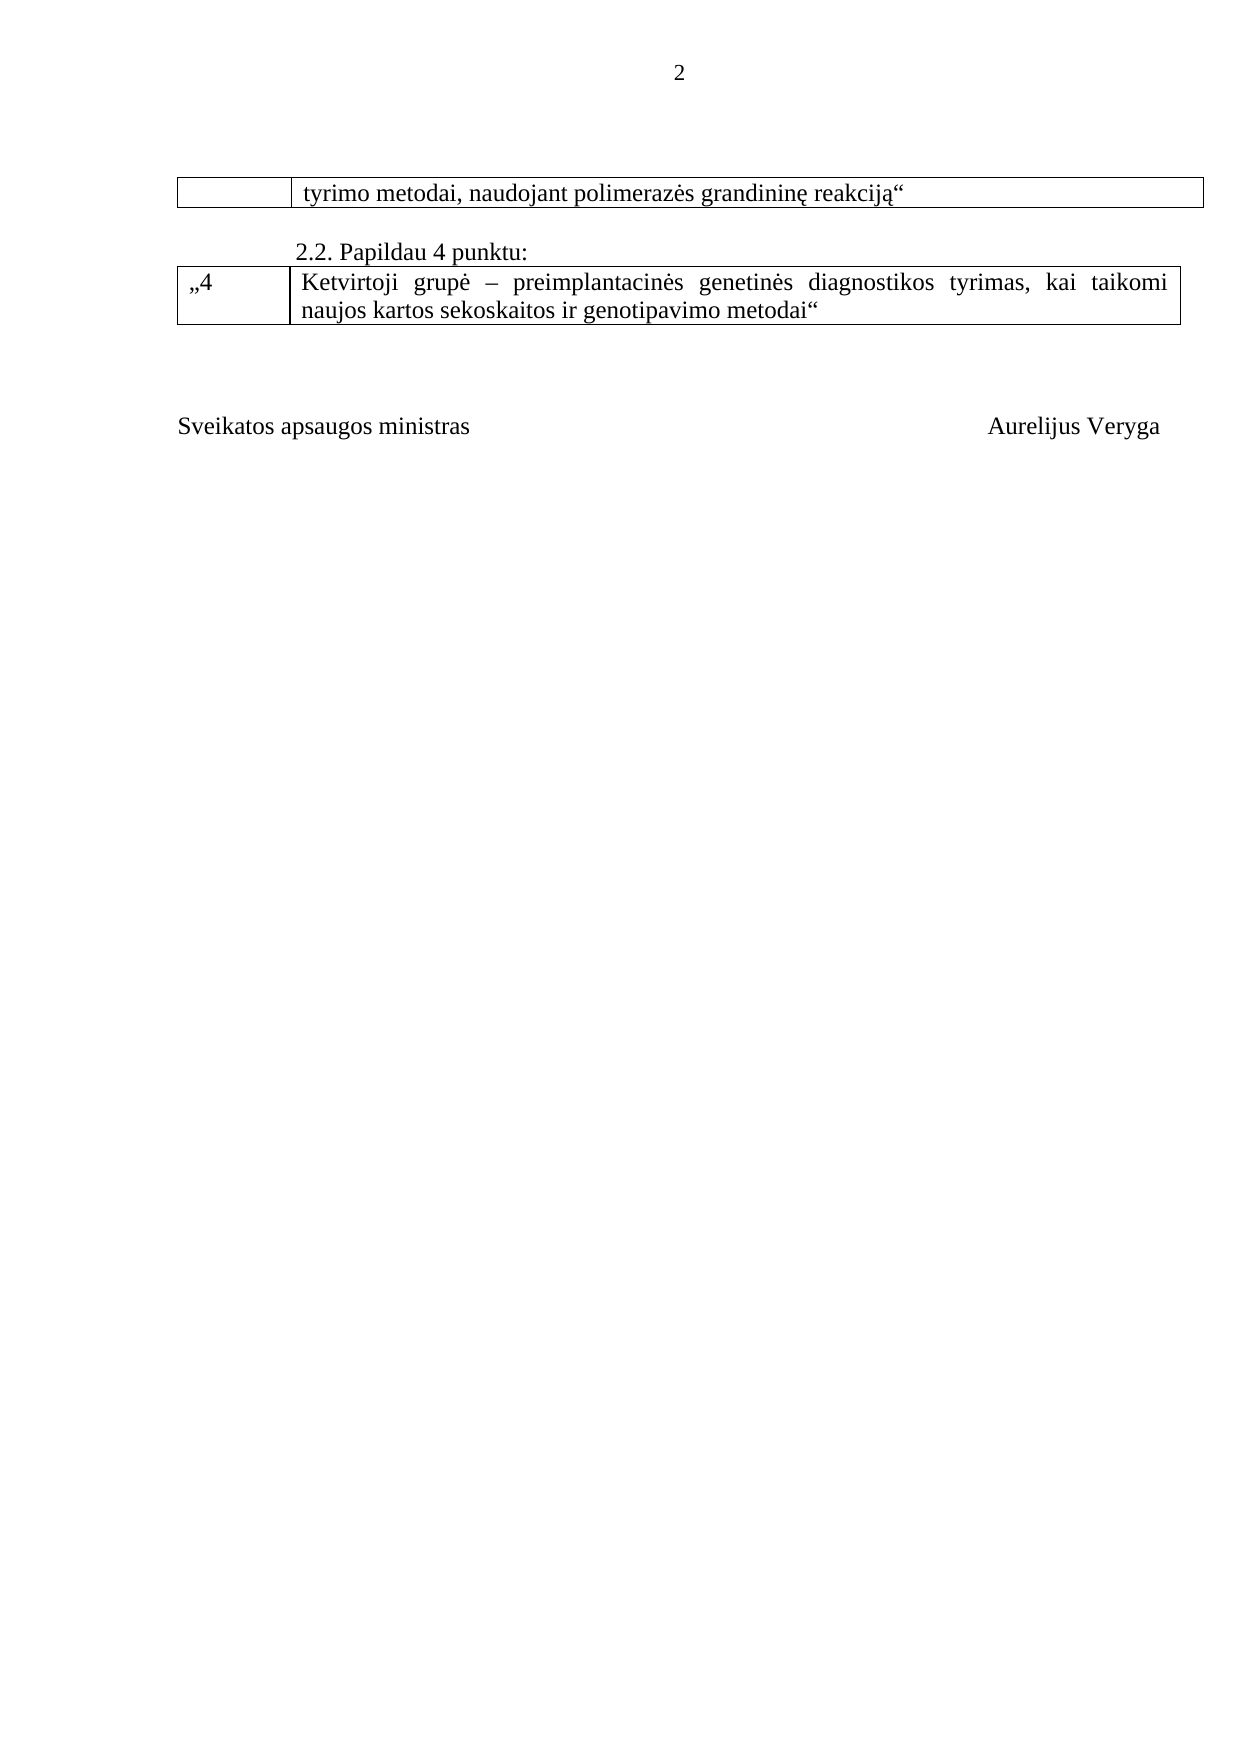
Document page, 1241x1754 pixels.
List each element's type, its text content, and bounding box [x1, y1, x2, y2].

table_header [178, 178, 291, 207]
text 2.2. Papildau 4 punktu: [177, 237, 1181, 266]
text Sveikatos apsaugos ministras Aurelijus Veryga [177, 411, 1181, 440]
table_header tyrimo metodai, naudojant polimerazės grandininę reakciją“ [292, 178, 1203, 207]
table_header „4 [178, 267, 289, 324]
table_header Ketvirtoji grupė – preimplantacinės genetinės diagnostikos tyrimas, kai taikomi naujos kartos sekoskaitos ir genotipavimo metodai“ [291, 267, 1180, 324]
